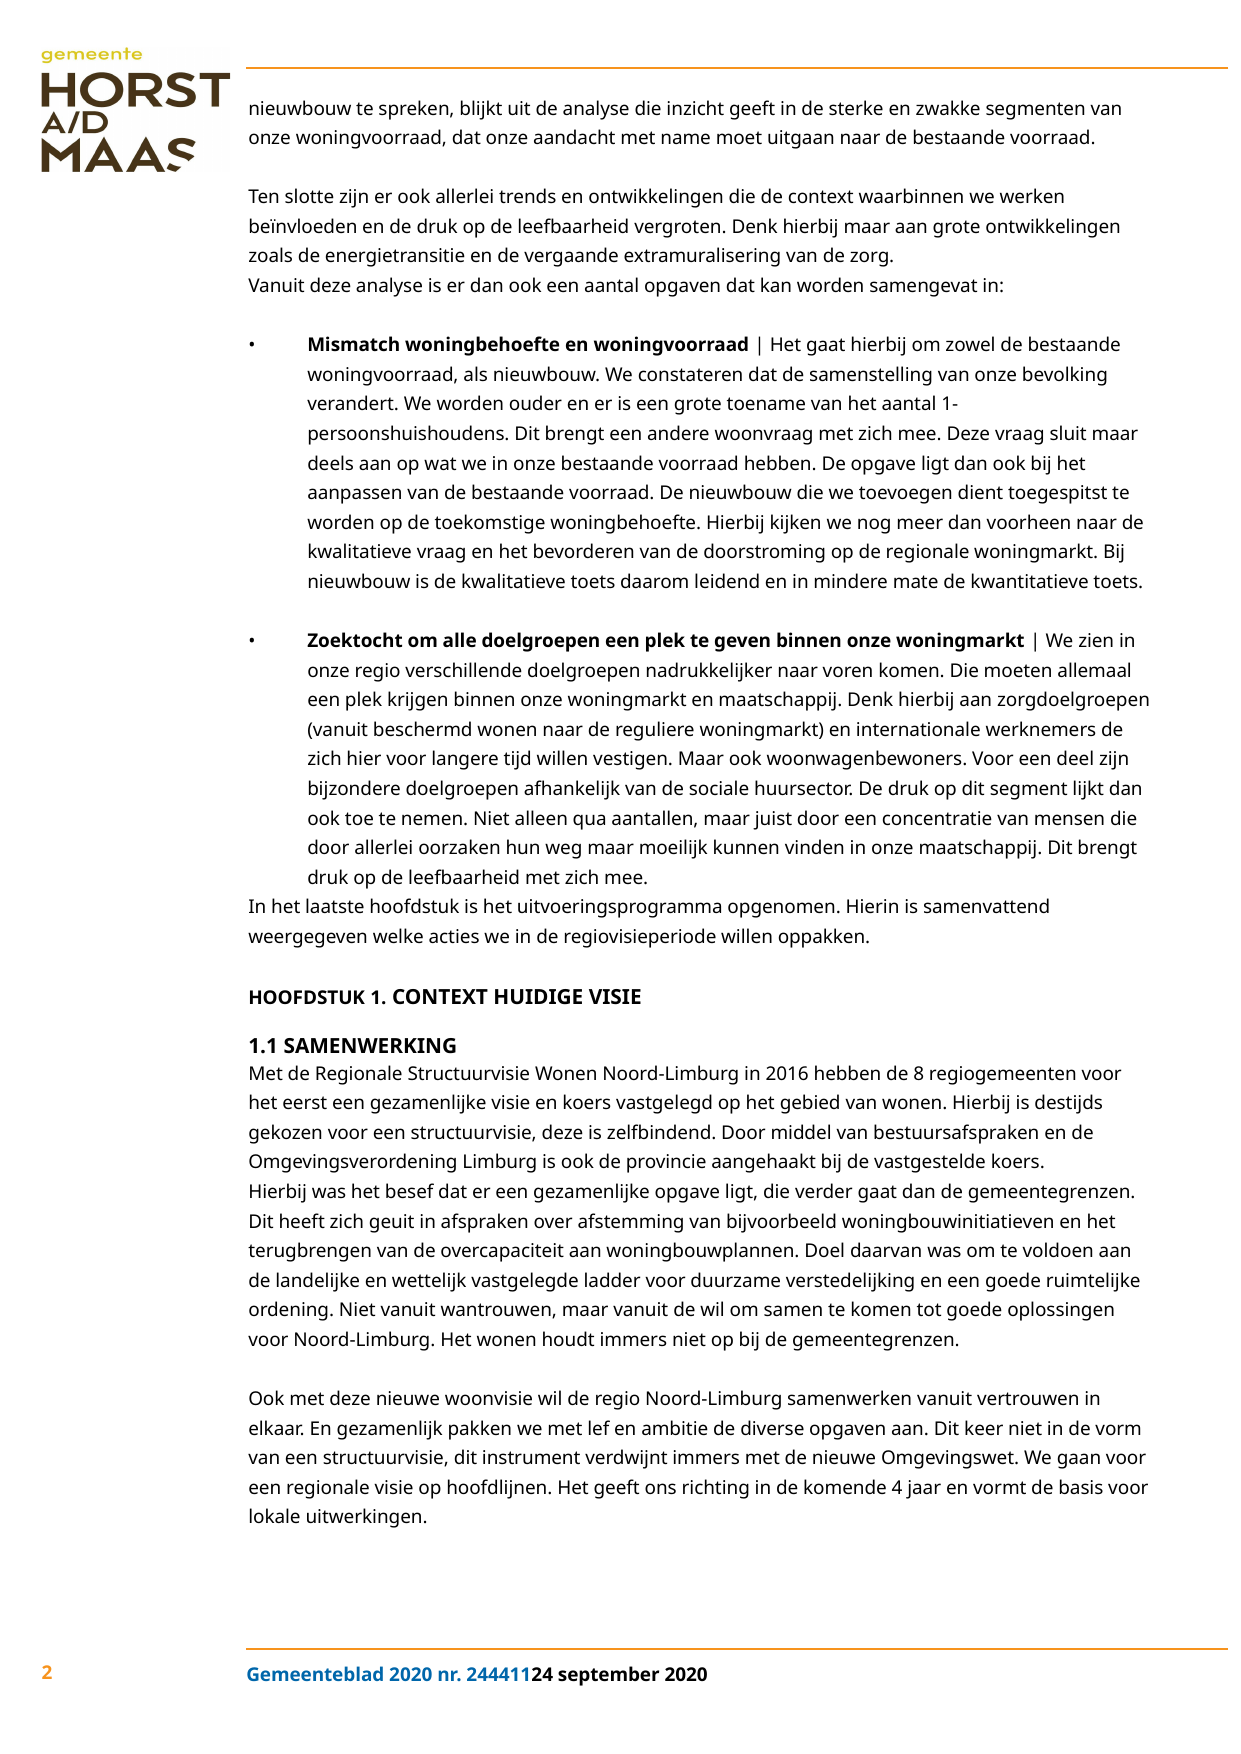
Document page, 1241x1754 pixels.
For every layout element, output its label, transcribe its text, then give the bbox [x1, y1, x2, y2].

picture [41, 47, 231, 172]
text Hierbij was het besef dat er een gezamenlijke opgave ligt, die verder gaat dan de gemeentegrenzen. Dit heeft zich geuit in afspraken over afstemming van bijvoorbeeld woningbouwinitiatieven en het terugbrengen van de overcapaciteit aan woningbouwplannen. Doel daarvan was om te voldoen aan de landelijke en wettelijk vastgelegde ladder voor duurzame verstedelijking en een goede ruimtelijke ordening. Niet vanuit wantrouwen, maar vanuit de wil om samen te komen tot goede oplossingen voor Noord-Limburg. Het wonen houdt immers niet op bij de gemeentegrenzen. [248, 1178, 1152, 1352]
text HOOFDSTUK 1. CONTEXT HUIDIGE VISIE [248, 982, 1152, 1011]
list Zoektocht om alle doelgroepen een plek te geven binnen onze woningmarkt | We zien in onze regio verschillende doelgroepen nadrukkelijker naar voren komen. Die moeten allemaal een plek krijgen binnen onze woningmarkt en maatschappij. Denk hierbij aan zorgdoelgroepen (vanuit beschermd wonen naar de reguliere woningmarkt) en internationale werknemers de zich hier voor langere tijd willen vestigen. Maar ook woonwagenbewoners. Voor een deel zijn bijzondere doelgroepen afhankelijk van de sociale huursector. De druk op dit segment lijkt dan ook toe te nemen. Niet alleen qua aantallen, maar juist door een concentratie van mensen die door allerlei oorzaken hun weg maar moeilijk kunnen vinden in onze maatschappij. Dit brengt druk op de leefbaarheid met zich mee. [248, 627, 1152, 890]
text Met de Regionale Structuurvisie Wonen Noord-Limburg in 2016 hebben de 8 regiogemeenten voor het eerst een gezamenlijke visie en koers vastgelegd op het gebied van wonen. Hierbij is destijds gekozen voor een structuurvisie, deze is zelfbindend. Door middel van bestuursafspraken en de Omgevingsverordening Limburg is ook de provincie aangehaakt bij de vastgestelde koers. [248, 1060, 1152, 1174]
text Vanuit deze analyse is er dan ook een aantal opgaven dat kan worden samengevat in: [248, 272, 1152, 298]
list Mismatch woningbehoefte en woningvoorraad | Het gaat hierbij om zowel de bestaande woningvoorraad, als nieuwbouw. We constateren dat de samenstelling van onze bevolking verandert. We worden ouder en er is een grote toename van het aantal 1-persoonshuishoudens. Dit brengt een andere woonvraag met zich mee. Deze vraag sluit maar deels aan op wat we in onze bestaande voorraad hebben. De opgave ligt dan ook bij het aanpassen van de bestaande voorraad. De nieuwbouw die we toevoegen dient toegespitst te worden op de toekomstige woningbehoefte. Hierbij kijken we nog meer dan voorheen naar de kwalitatieve vraag en het bevorderen van de doorstroming op de regionale woningmarkt. Bij nieuwbouw is de kwalitatieve toets daarom leidend en in mindere mate de kwantitatieve toets. [248, 331, 1152, 594]
text Ten slotte zijn er ook allerlei trends en ontwikkelingen die de context waarbinnen we werken beïnvloeden en de druk op de leefbaarheid vergroten. Denk hierbij maar aan grote ontwikkelingen zoals de energietransitie en de vergaande extramuralisering van de zorg. [248, 183, 1152, 268]
text 1.1 SAMENWERKING [248, 1032, 1152, 1060]
text In het laatste hoofdstuk is het uitvoeringsprogramma opgenomen. Hierin is samenvattend weergegeven welke acties we in de regiovisieperiode willen oppakken. [248, 893, 1152, 949]
text nieuwbouw te spreken, blijkt uit de analyse die inzicht geeft in de sterke en zwakke segmenten van onze woningvoorraad, dat onze aandacht met name moet uitgaan naar de bestaande voorraad. [248, 95, 1152, 150]
text Ook met deze nieuwe woonvisie wil de regio Noord-Limburg samenwerken vanuit vertrouwen in elkaar. En gezamenlijk pakken we met lef en ambitie de diverse opgaven aan. Dit keer niet in de vorm van een structuurvisie, dit instrument verdwijnt immers met de nieuwe Omgevingswet. We gaan voor een regionale visie op hoofdlijnen. Het geeft ons richting in de komende 4 jaar en vormt de basis voor lokale uitwerkingen. [248, 1385, 1152, 1529]
